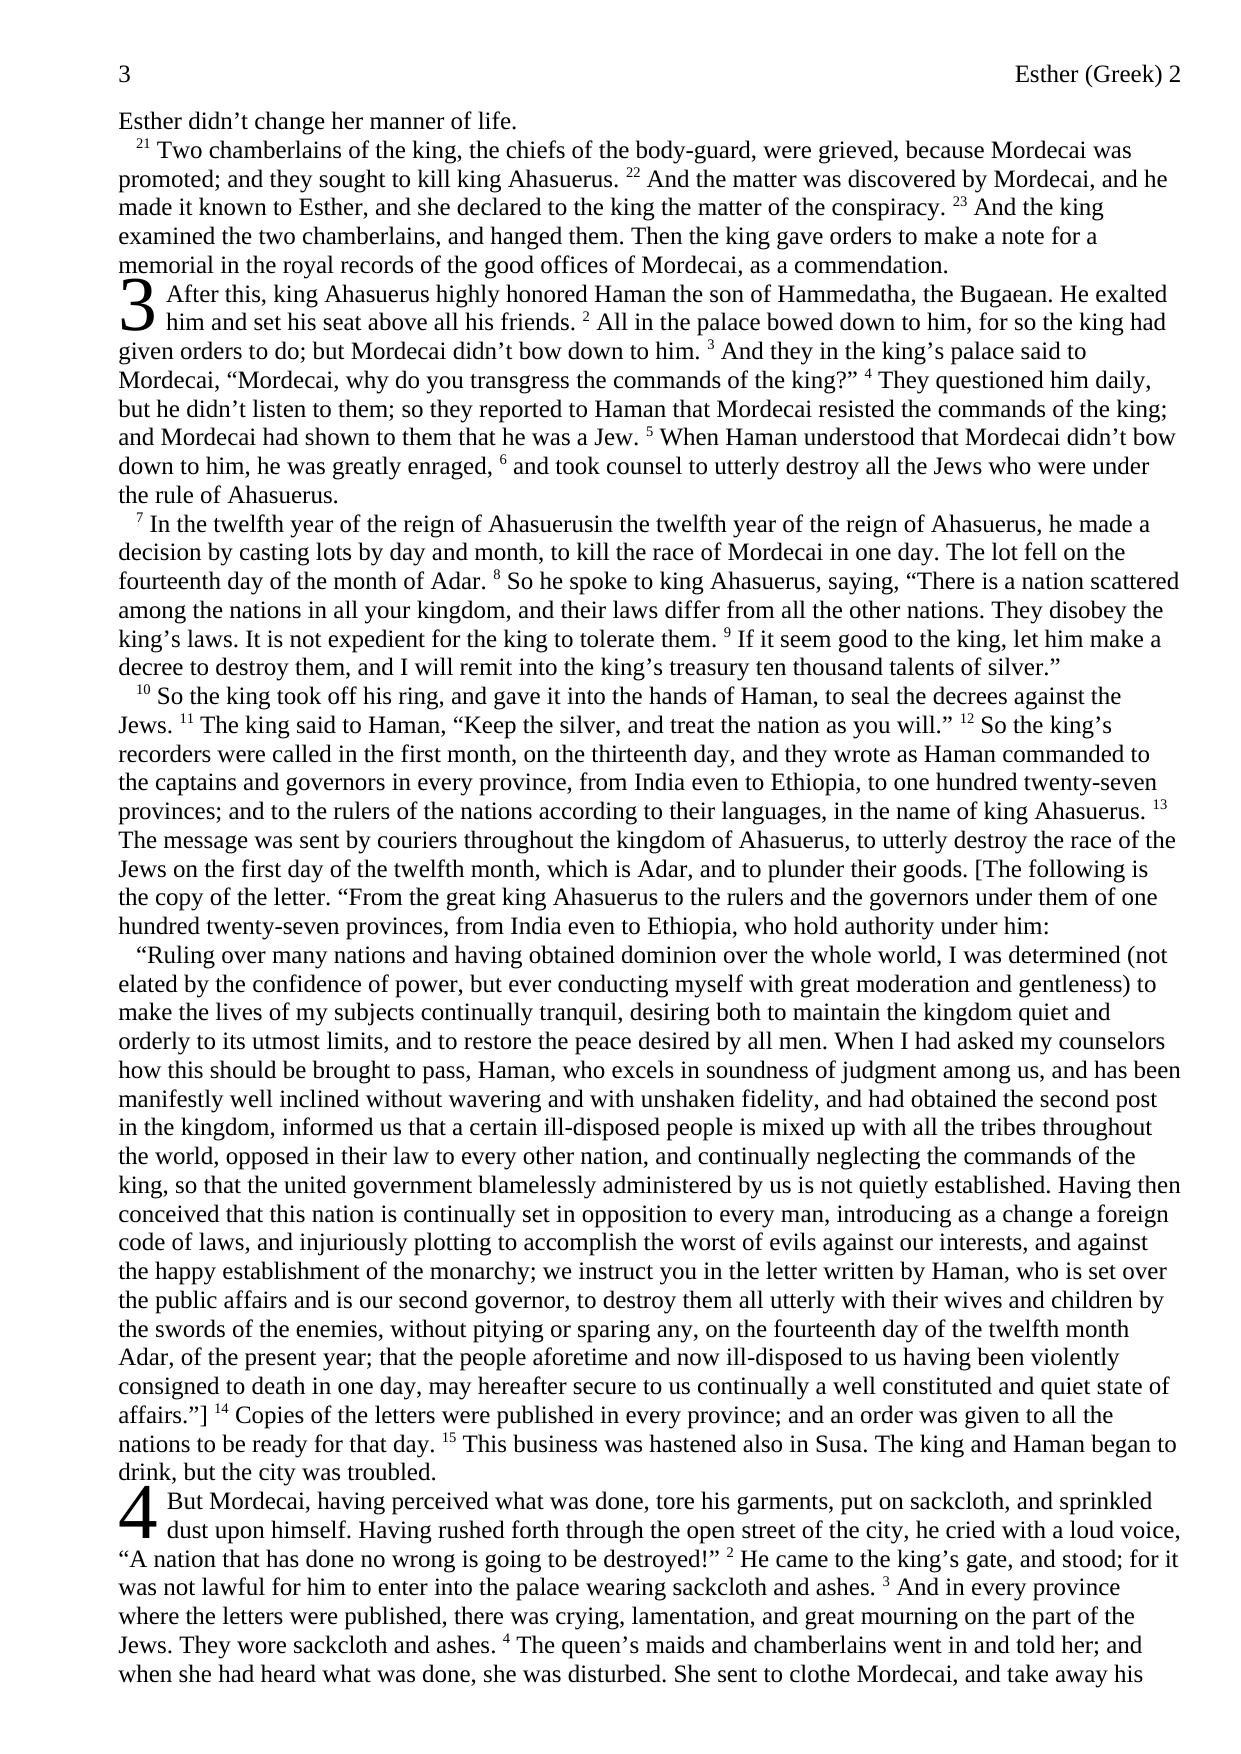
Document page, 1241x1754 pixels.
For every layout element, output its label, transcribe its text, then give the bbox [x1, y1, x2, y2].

text “Ruling over many nations and having obtained dominion over the whole world, I was determined (not elated by the confidence of power, but ever conducting myself with great moderation and gentleness) to make the lives of my subjects continually tranquil, desiring both to maintain the kingdom quiet and orderly to its utmost limits, and to restore the peace desired by all men. When I had asked my counselors how this should be brought to pass, Haman, who excels in soundness of judgment among us, and has been manifestly well inclined without wavering and with unshaken fidelity, and had obtained the second post in the kingdom, informed us that a certain ill-disposed people is mixed up with all the tribes throughout the world, opposed in their law to every other nation, and continually neglecting the commands of the king, so that the united government blamelessly administered by us is not quietly established. Having then conceived that this nation is continually set in opposition to every man, introducing as a change a foreign code of laws, and injuriously plotting to accomplish the worst of evils against our interests, and against the happy establishment of the monarchy; we instruct you in the letter written by Haman, who is set over the public affairs and is our second governor, to destroy them all utterly with their wives and children by the swords of the enemies, without pitying or sparing any, on the fourteenth day of the twelfth month Adar, of the present year; that the people aforetime and now ill-disposed to us having been violently consigned to death in one day, may hereafter secure to us continually a well constituted and quiet state of affairs.”] 14 Copies of the letters were published in every province; and an order was given to all the nations to be ready for that day. 15 This business was hastened also in Susa. The king and Haman began to drink, but the city was troubled. [118, 940, 1181, 1486]
text 4But Mordecai, having perceived what was done, tore his garments, put on sackcloth, and sprinkled dust upon himself. Having rushed forth through the open street of the city, he cried with a loud voice, “A nation that has done no wrong is going to be destroyed!” 2 He came to the king’s gate, and stood; for it was not lawful for him to enter into the palace wearing sackcloth and ashes. 3 And in every province where the letters were published, there was crying, lamentation, and great mourning on the part of the Jews. They wore sackcloth and ashes. 4 The queen’s maids and chamberlains went in and told her; and when she had heard what was done, she was disturbed. She sent to clothe Mordecai, and take away his [118, 1486, 1181, 1687]
text 7 In the twelfth year of the reign of Ahasuerusin the twelfth year of the reign of Ahasuerus, he made a decision by casting lots by day and month, to kill the race of Mordecai in one day. The lot fell on the fourteenth day of the month of Adar. 8 So he spoke to king Ahasuerus, saying, “There is a nation scattered among the nations in all your kingdom, and their laws differ from all the other nations. They disobey the king’s laws. It is not expedient for the king to tolerate them. 9 If it seem good to the king, let him make a decree to destroy them, and I will remit into the king’s treasury ten thousand talents of silver.” [118, 509, 1181, 681]
text 10 So the king took off his ring, and gave it into the hands of Haman, to seal the decrees against the Jews. 11 The king said to Haman, “Keep the silver, and treat the nation as you will.” 12 So the king’s recorders were called in the first month, on the thirteenth day, and they wrote as Haman commanded to the captains and governors in every province, from India even to Ethiopia, to one hundred twenty-seven provinces; and to the rulers of the nations according to their languages, in the name of king Ahasuerus. 13 The message was sent by couriers throughout the kingdom of Ahasuerus, to utterly destroy the race of the Jews on the first day of the twelfth month, which is Adar, and to plunder their goods. [The following is the copy of the letter. “From the great king Ahasuerus to the rulers and the governors under them of one hundred twenty-seven provinces, from India even to Ethiopia, who hold authority under him: [118, 681, 1181, 940]
text 21 Two chamberlains of the king, the chiefs of the body-guard, were grieved, because Mordecai was promoted; and they sought to kill king Ahasuerus. 22 And the matter was discovered by Mordecai, and he made it known to Esther, and she declared to the king the matter of the conspiracy. 23 And the king examined the two chamberlains, and hanged them. Then the king gave orders to make a note for a memorial in the royal records of the good offices of Mordecai, as a commendation. [118, 135, 1181, 279]
text 3After this, king Ahasuerus highly honored Haman the son of Hammedatha, the Bugaean. He exalted him and set his seat above all his friends. 2 All in the palace bowed down to him, for so the king had given orders to do; but Mordecai didn’t bow down to him. 3 And they in the king’s palace said to Mordecai, “Mordecai, why do you transgress the commands of the king?” 4 They questioned him daily, but he didn’t listen to them; so they reported to Haman that Mordecai resisted the commands of the king; and Mordecai had shown to them that he was a Jew. 5 When Haman understood that Mordecai didn’t bow down to him, he was greatly enraged, 6 and took counsel to utterly destroy all the Jews who were under the rule of Ahasuerus. [118, 279, 1181, 509]
text Esther didn’t change her manner of life. [118, 106, 1181, 135]
